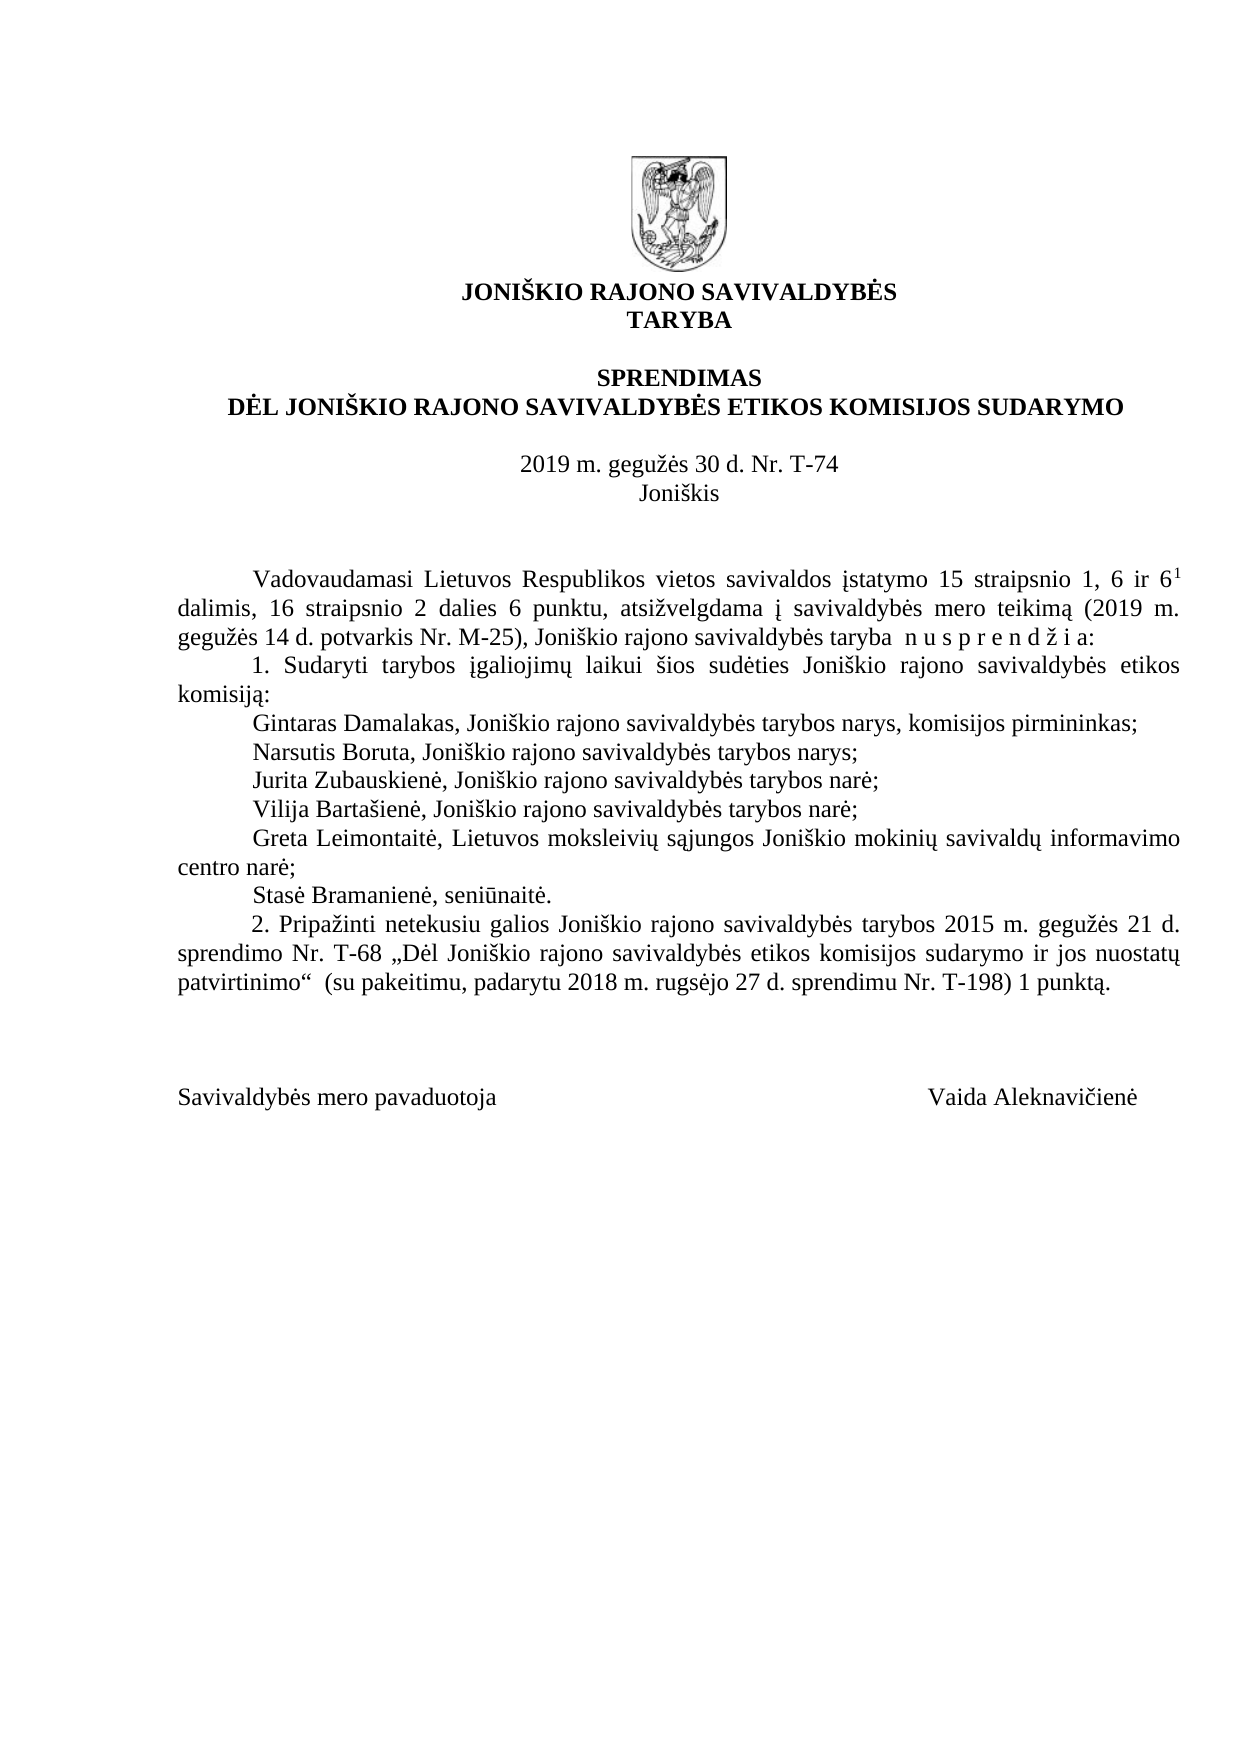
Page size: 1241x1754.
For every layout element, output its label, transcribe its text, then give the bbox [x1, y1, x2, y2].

text Joniškis [177, 478, 1181, 507]
text Vilija Bartašienė, Joniškio rajono savivaldybės tarybos narė; [252, 794, 1181, 823]
text 1. Sudaryti tarybos įgaliojimų laikui šios sudėties Joniškio rajono savivaldybės etikos komisiją: [177, 650, 1181, 708]
text Narsutis Boruta, Joniškio rajono savivaldybės tarybos narys; [252, 737, 1181, 765]
text Gintaras Damalakas, Joniškio rajono savivaldybės tarybos narys, komisijos pirmininkas; [252, 708, 1181, 737]
text Joniškio rajono savivaldybės TARYBA [177, 277, 1181, 334]
text 2019 m. gegužės 30 d. Nr. T-74 [177, 449, 1181, 478]
text Vadovaudamasi Lietuvos Respublikos vietos savivaldos įstatymo 15 straipsnio 1, 6 ir 61 dalimis, 16 straipsnio 2 dalies 6 punktu, atsižvelgdama į savivaldybės mero teikimą (2019 m. gegužės 14 d. potvarkis Nr. M-25), Joniškio rajono savivaldybės taryba n u s p r e n d ž i a: [177, 564, 1181, 650]
text SPRENDIMAS [177, 363, 1181, 392]
text DĖL Joniškio rajono savivaldybės ETIKOS komisijos sudarymo [177, 392, 1181, 420]
text 2. Pripažinti netekusiu galios Joniškio rajono savivaldybės tarybos 2015 m. gegužės 21 d. sprendimo Nr. T-68 „Dėl Joniškio rajono savivaldybės etikos komisijos sudarymo ir jos nuostatų patvirtinimo“ (su pakeitimu, padarytu 2018 m. rugsėjo 27 d. sprendimu Nr. T-198) 1 punktą. [177, 909, 1181, 995]
text Stasė Bramanienė, seniūnaitė. [177, 880, 1181, 909]
text Greta Leimontaitė, Lietuvos moksleivių sąjungos Joniškio mokinių savivaldų informavimo centro narė; [177, 823, 1181, 880]
text Savivaldybės mero pavaduotoja Vaida Aleknavičienė [177, 1082, 1181, 1110]
text Jurita Zubauskienė, Joniškio rajono savivaldybės tarybos narė; [252, 765, 1181, 794]
